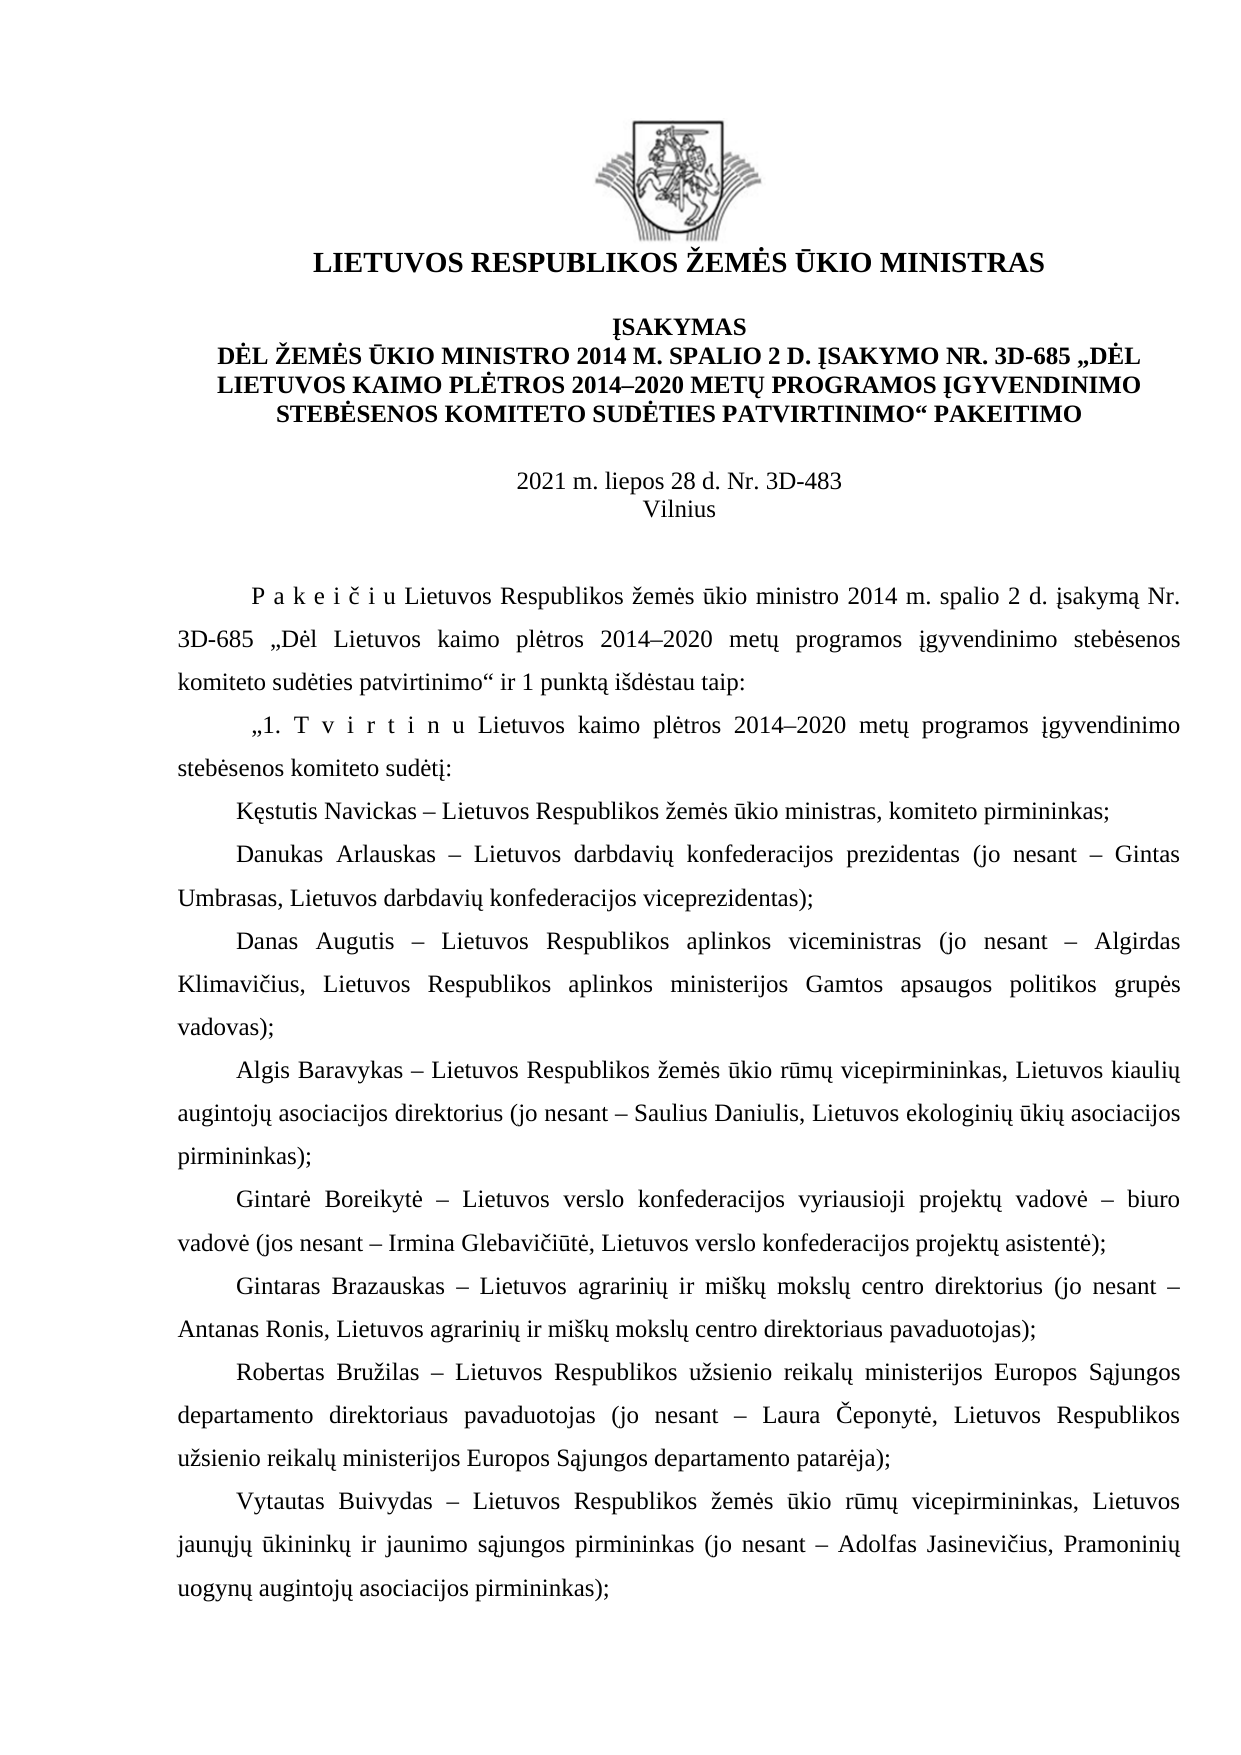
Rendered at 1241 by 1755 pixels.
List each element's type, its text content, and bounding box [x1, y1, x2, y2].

text Robertas Bružilas – Lietuvos Respublikos užsienio reikalų ministerijos Europos Sąjungos departamento direktoriaus pavaduotojas (jo nesant – Laura Čeponytė, Lietuvos Respublikos užsienio reikalų ministerijos Europos Sąjungos departamento patarėja); [177, 1357, 1181, 1472]
text Danas Augutis – Lietuvos Respublikos aplinkos viceministras (jo nesant – Algirdas Klimavičius, Lietuvos Respublikos aplinkos ministerijos Gamtos apsaugos politikos grupės vadovas); [177, 926, 1181, 1041]
text Gintaras Brazauskas – Lietuvos agrarinių ir miškų mokslų centro direktorius (jo nesant – Antanas Ronis, Lietuvos agrarinių ir miškų mokslų centro direktoriaus pavaduotojas); [177, 1271, 1181, 1343]
text „1. T v i r t i n u Lietuvos kaimo plėtros 2014–2020 metų programos įgyvendinimo stebėsenos komiteto sudėtį: [177, 710, 1181, 782]
text 2021 m. liepos 28 d. Nr. 3D-483 [177, 466, 1181, 494]
text Kęstutis Navickas – Lietuvos Respublikos žemės ūkio ministras, komiteto pirmininkas; [177, 796, 1181, 825]
text ĮSAKYMAS [177, 312, 1181, 341]
text Gintarė Boreikytė – Lietuvos verslo konfederacijos vyriausioji projektų vadovė – biuro vadovė (jos nesant – Irmina Glebavičiūtė, Lietuvos verslo konfederacijos projektų asistentė); [177, 1184, 1181, 1256]
text Vytautas Buivydas – Lietuvos Respublikos žemės ūkio rūmų vicepirmininkas, Lietuvos jaunųjų ūkininkų ir jaunimo sąjungos pirmininkas (jo nesant – Adolfas Jasinevičius, Pramoninių uogynų augintojų asociacijos pirmininkas); [177, 1486, 1181, 1601]
text Vilnius [177, 494, 1181, 523]
text LIETUVOS RESPUBLIKOS ŽEMĖS ŪKIO MINISTRAS [177, 245, 1181, 279]
text P a k e i č i u Lietuvos Respublikos žemės ūkio ministro 2014 m. spalio 2 d. įsakymą Nr. 3D-685 „Dėl Lietuvos kaimo plėtros 2014–2020 metų programos įgyvendinimo stebėsenos komiteto sudėties patvirtinimo“ ir 1 punktą išdėstau taip: [177, 581, 1181, 696]
text Danukas Arlauskas – Lietuvos darbdavių konfederacijos prezidentas (jo nesant – Gintas Umbrasas, Lietuvos darbdavių konfederacijos viceprezidentas); [177, 839, 1181, 911]
text Algis Baravykas – Lietuvos Respublikos žemės ūkio rūmų vicepirmininkas, Lietuvos kiaulių augintojų asociacijos direktorius (jo nesant – Saulius Daniulis, Lietuvos ekologinių ūkių asociacijos pirmininkas); [177, 1055, 1181, 1170]
text DĖL ŽEMĖS ŪKIO MINISTRO 2014 M. SPALIO 2 D. ĮSAKYMO NR. 3D-685 „DĖL LIETUVOS KAIMO PLĖTROS 2014–2020 METŲ PROGRAMOS ĮGYVENDINIMO STEBĖSENOS KOMITETO SUDĖTIES PATVIRTINIMO“ PAKEITIMO [177, 341, 1181, 427]
